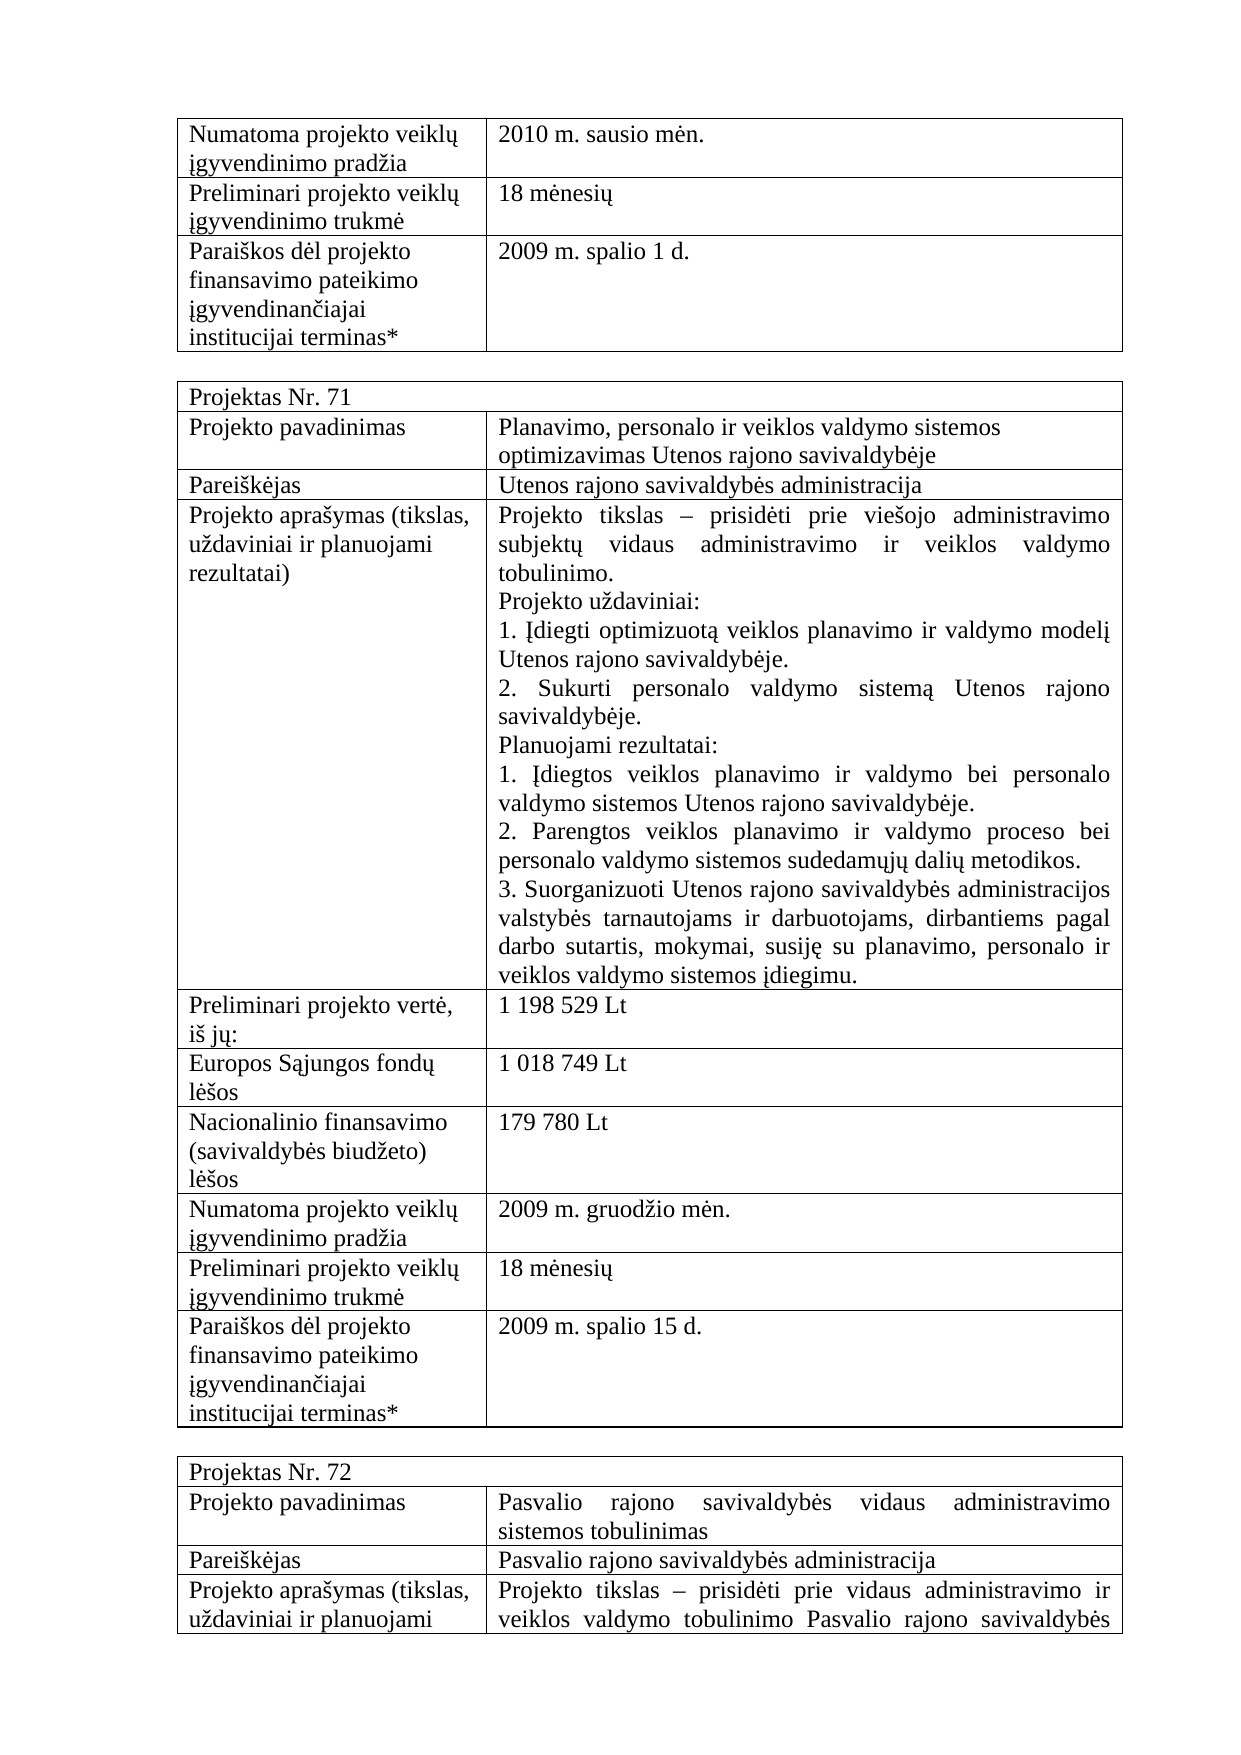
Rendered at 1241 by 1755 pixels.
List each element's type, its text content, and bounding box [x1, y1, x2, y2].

table_cell Projekto aprašymas (tikslas, uždaviniai ir planuojami [178, 1575, 486, 1633]
table_cell Numatoma projekto veiklų įgyvendinimo pradžia [178, 119, 486, 177]
table_cell Preliminari projekto veiklų įgyvendinimo trukmė [178, 1253, 486, 1310]
table_cell Projekto pavadinimas [178, 1487, 486, 1544]
table_cell Pareiškėjas [178, 1546, 486, 1574]
table_cell Paraiškos dėl projekto finansavimo pateikimo įgyvendinančiajai institucijai terminas* [178, 1311, 486, 1426]
table_cell 18 mėnesių [487, 178, 1122, 235]
table_cell Preliminari projekto veiklų įgyvendinimo trukmė [178, 178, 486, 235]
table_cell 18 mėnesių [487, 1253, 1122, 1310]
table_cell Europos Sąjungos fondų lėšos [178, 1049, 486, 1106]
table_cell Pasvalio rajono savivaldybės administracija [487, 1546, 1122, 1574]
table_cell 1 198 529 Lt [487, 990, 1122, 1047]
table_cell 2010 m. sausio mėn. [487, 119, 1122, 177]
table_cell Preliminari projekto vertė, iš jų: [178, 990, 486, 1047]
table_cell Projekto tikslas – prisidėti prie viešojo administravimo subjektų vidaus administravimo ir veiklos valdymo tobulinimo. Projekto uždaviniai: 1. Įdiegti optimizuotą veiklos planavimo ir valdymo modelį Utenos rajono savivaldybėje. 2. Sukurti personalo valdymo sistemą Utenos rajono savivaldybėje. Planuojami rezultatai: 1. Įdiegtos veiklos planavimo ir valdymo bei personalo valdymo sistemos Utenos rajono savivaldybėje. 2. Parengtos veiklos planavimo ir valdymo proceso bei personalo valdymo sistemos sudedamųjų dalių metodikos. 3. Suorganizuoti Utenos rajono savivaldybės administracijos valstybės tarnautojams ir darbuotojams, dirbantiems pagal darbo sutartis, mokymai, susiję su planavimo, personalo ir veiklos valdymo sistemos įdiegimu. [487, 500, 1122, 989]
table_cell 179 780 Lt [487, 1107, 1122, 1193]
table_cell Planavimo, personalo ir veiklos valdymo sistemos optimizavimas Utenos rajono savivaldybėje [487, 412, 1122, 469]
table_cell Nacionalinio finansavimo (savivaldybės biudžeto) lėšos [178, 1107, 486, 1193]
table_cell 2009 m. spalio 15 d. [487, 1311, 1122, 1426]
table_cell Utenos rajono savivaldybės administracija [487, 470, 1122, 499]
table_cell Projekto aprašymas (tikslas, uždaviniai ir planuojami rezultatai) [178, 500, 486, 989]
table_cell Projekto tikslas – prisidėti prie vidaus administravimo ir veiklos valdymo tobulinimo Pasvalio rajono savivaldybės [487, 1575, 1122, 1633]
table_cell 1 018 749 Lt [487, 1049, 1122, 1106]
table_cell Projekto pavadinimas [178, 412, 486, 469]
table_header Projektas Nr. 72 [178, 1457, 1122, 1486]
table_cell Numatoma projekto veiklų įgyvendinimo pradžia [178, 1194, 486, 1252]
table_header Projektas Nr. 71 [178, 382, 1122, 411]
table_cell 2009 m. gruodžio mėn. [487, 1194, 1122, 1252]
table_cell Pareiškėjas [178, 470, 486, 499]
table_cell Paraiškos dėl projekto finansavimo pateikimo įgyvendinančiajai institucijai terminas* [178, 236, 486, 351]
table_cell Pasvalio rajono savivaldybės vidaus administravimo sistemos tobulinimas [487, 1487, 1122, 1544]
table_cell 2009 m. spalio 1 d. [487, 236, 1122, 351]
